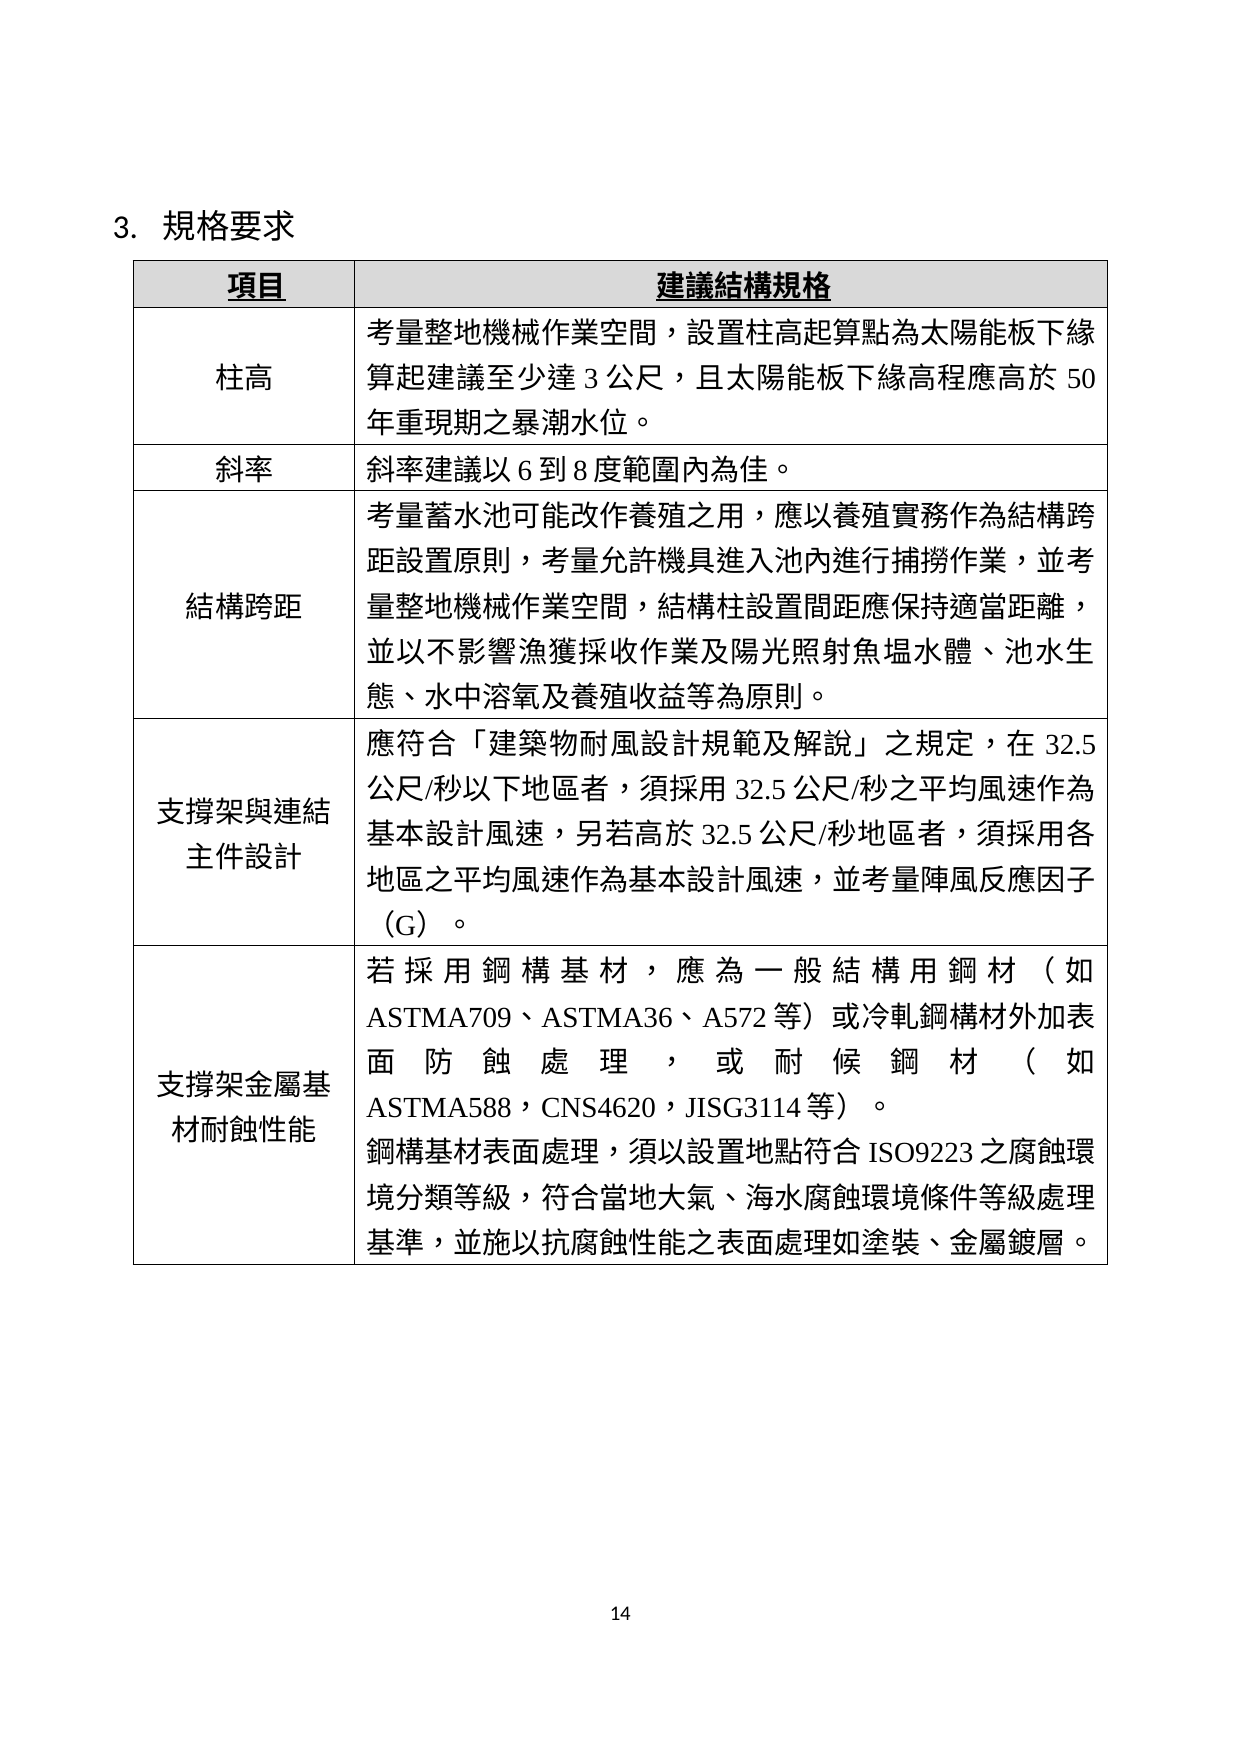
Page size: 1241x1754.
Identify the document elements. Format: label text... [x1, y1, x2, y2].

table_cell 支撐架金屬基材耐蝕性能 [134, 946, 354, 1263]
table_cell 考量整地機械作業空間，設置柱高起算點為太陽能板下緣算起建議至少達3公尺，且太陽能板下緣高程應高於 50 年重現期之暴潮水位。 [355, 308, 1107, 444]
table_cell 結構跨距 [134, 491, 354, 718]
table_cell 若採用鋼構基材，應為一般結構用鋼材（如ASTMA709、ASTMA36、A572等）或冷軋鋼構材外加表面防蝕處理，或耐候鋼材（如ASTMA588，CNS4620，JISG3114等）。 鋼構基材表面處理，須以設置地點符合ISO9223之腐蝕環境分類等級，符合當地大氣、海水腐蝕環境條件等級處理基準，並施以抗腐蝕性能之表面處理如塗裝、金屬鍍層。 [355, 946, 1107, 1263]
table_cell 斜率 [134, 445, 354, 490]
table_cell 應符合「建築物耐風設計規範及解說」之規定，在32.5公尺/秒以下地區者，須採用32.5公尺/秒之平均風速作為基本設計風速，另若高於32.5公尺/秒地區者，須採用各地區之平均風速作為基本設計風速，並考量陣風反應因子（G）。 [355, 719, 1107, 945]
table_cell 考量蓄水池可能改作養殖之用，應以養殖實務作為結構跨距設置原則，考量允許機具進入池內進行捕撈作業，並考量整地機械作業空間，結構柱設置間距應保持適當距離，並以不影響漁獲採收作業及陽光照射魚塭水體、池水生態、水中溶氧及養殖收益等為原則。 [355, 491, 1107, 718]
list 規格要求 [112, 205, 1101, 247]
table_cell 柱高 [134, 308, 354, 444]
table_header 建議結構規格 [355, 261, 1107, 307]
table_cell 斜率建議以6到8度範圍內為佳。 [355, 445, 1107, 490]
table_header 項目 [134, 261, 354, 307]
table_cell 支撐架與連結主件設計 [134, 719, 354, 945]
